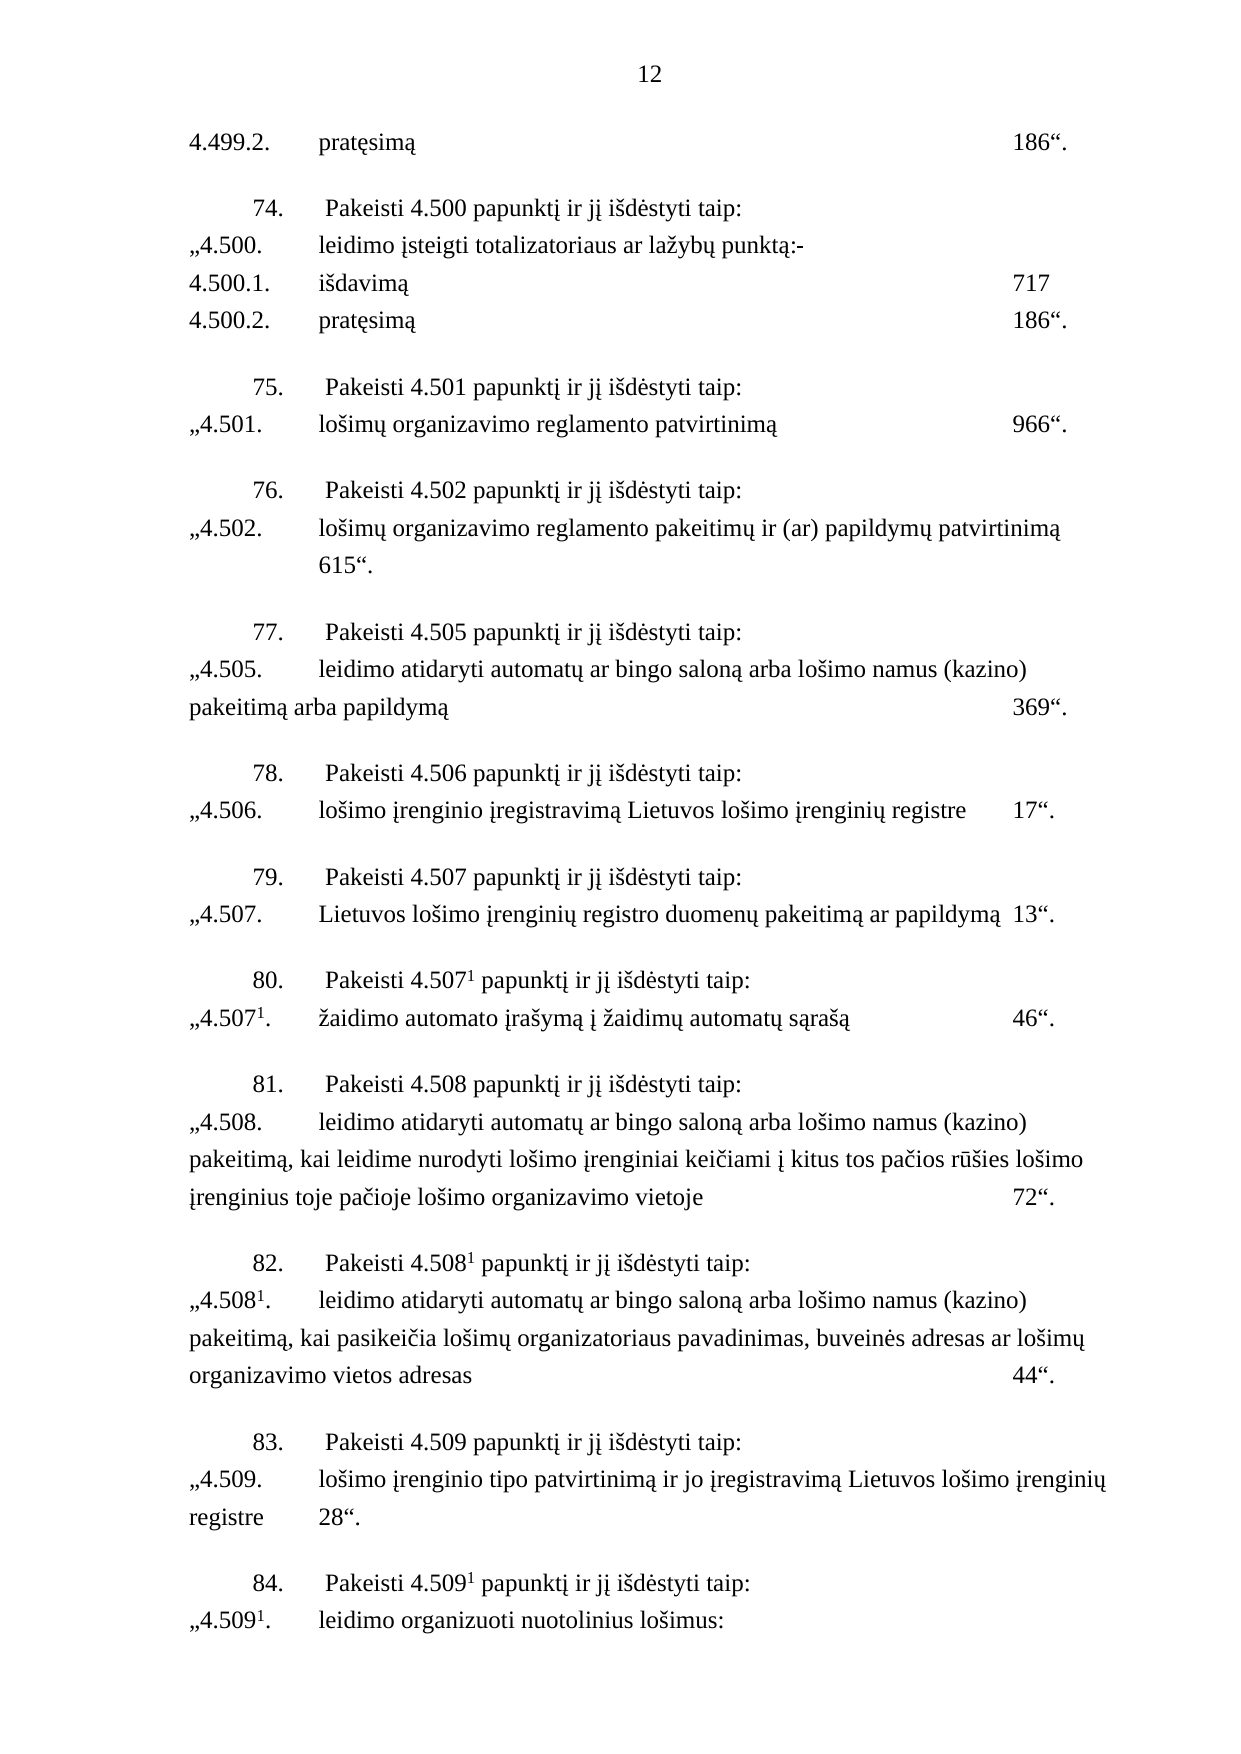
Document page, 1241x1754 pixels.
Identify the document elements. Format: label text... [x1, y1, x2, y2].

text „4.505. leidimo atidaryti automatų ar bingo saloną arba lošimo namus (kazino) pakeitimą arba papildymą 369“. [189, 646, 1122, 721]
text „4.5091. leidimo organizuoti nuotolinius lošimus: [189, 1597, 1122, 1634]
text 83. Pakeisti 4.509 papunktį ir jį išdėstyti taip: [177, 1418, 1122, 1456]
text „4.5071. žaidimo automato įrašymą į žaidimų automatų sąrašą 46“. [189, 994, 1122, 1032]
text 79. Pakeisti 4.507 papunktį ir jį išdėstyti taip: [177, 853, 1122, 891]
text 4.499.2. pratęsimą 186“. [189, 118, 1122, 156]
text 80. Pakeisti 4.5071 papunktį ir jį išdėstyti taip: [177, 957, 1122, 994]
text 84. Pakeisti 4.5091 papunktį ir jį išdėstyti taip: [177, 1559, 1122, 1597]
text 77. Pakeisti 4.505 papunktį ir jį išdėstyti taip: [177, 608, 1122, 646]
text „4.500. leidimo įsteigti totalizatoriaus ar lažybų punktą: [189, 222, 1122, 259]
text „4.5081. leidimo atidaryti automatų ar bingo saloną arba lošimo namus (kazino) pakeitimą, kai pasikeičia lošimų organizatoriaus pavadinimas, buveinės adresas ar lošimų organizavimo vietos adresas 44“. [189, 1277, 1122, 1389]
text 82. Pakeisti 4.5081 papunktį ir jį išdėstyti taip: [177, 1239, 1122, 1277]
text „4.502. lošimų organizavimo reglamento pakeitimų ir (ar) papildymų patvirtinimą 615“. [189, 504, 1122, 579]
text „4.501. lošimų organizavimo reglamento patvirtinimą 966“. [189, 401, 1122, 438]
text 4.500.2. pratęsimą 186“. [189, 297, 1122, 334]
text 78. Pakeisti 4.506 papunktį ir jį išdėstyti taip: [177, 749, 1122, 787]
text „4.508. leidimo atidaryti automatų ar bingo saloną arba lošimo namus (kazino) pakeitimą, kai leidime nurodyti lošimo įrenginiai keičiami į kitus tos pačios rūšies lošimo įrenginius toje pačioje lošimo organizavimo vietoje 72“. [189, 1098, 1122, 1211]
text 75. Pakeisti 4.501 papunktį ir jį išdėstyti taip: [177, 363, 1122, 401]
text 76. Pakeisti 4.502 papunktį ir jį išdėstyti taip: [177, 467, 1122, 504]
text 81. Pakeisti 4.508 papunktį ir jį išdėstyti taip: [177, 1061, 1122, 1098]
text „4.507. Lietuvos lošimo įrenginių registro duomenų pakeitimą ar papildymą 13“. [189, 891, 1122, 928]
text 74. Pakeisti 4.500 papunktį ir jį išdėstyti taip: [177, 184, 1122, 222]
text „4.506. lošimo įrenginio įregistravimą Lietuvos lošimo įrenginių registre 17“. [189, 787, 1122, 824]
text 4.500.1. išdavimą 717 [189, 259, 1122, 297]
text „4.509. lošimo įrenginio tipo patvirtinimą ir jo įregistravimą Lietuvos lošimo įrenginių registre 28“. [189, 1456, 1122, 1531]
